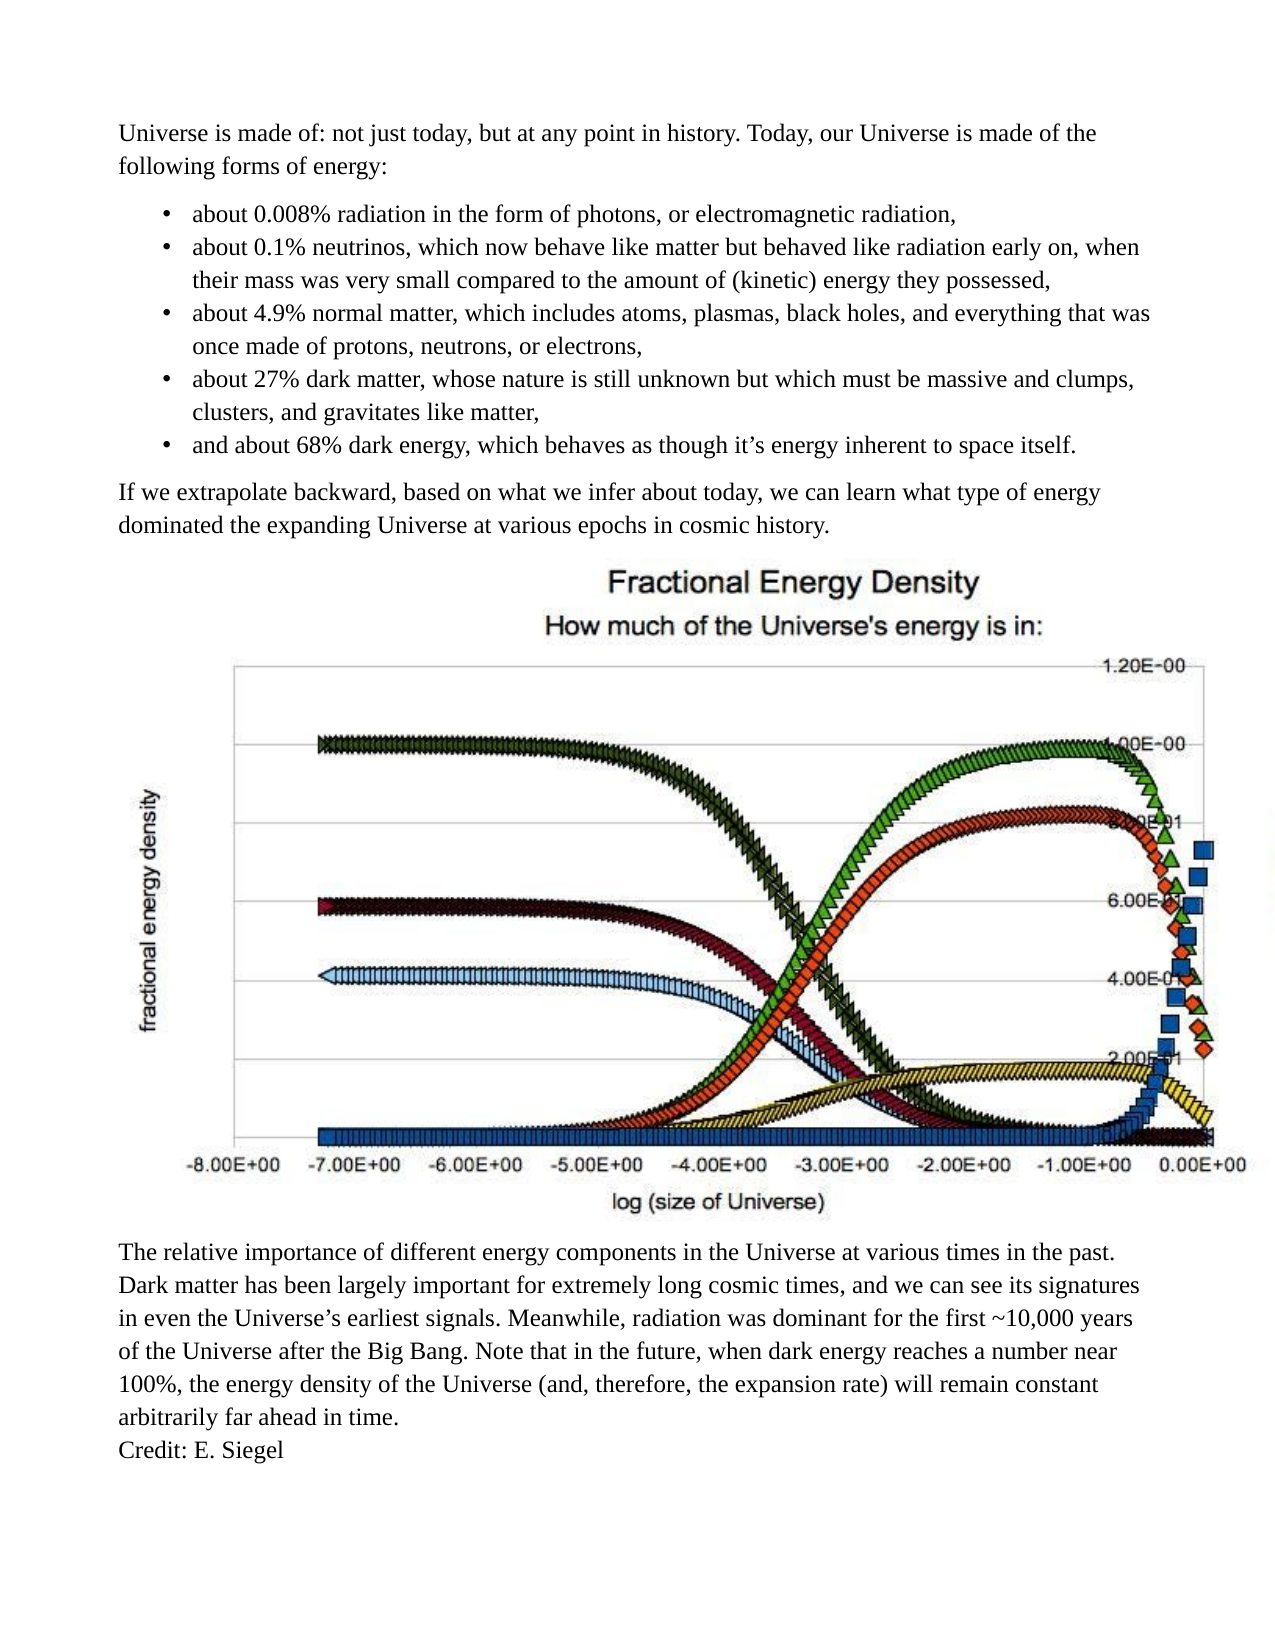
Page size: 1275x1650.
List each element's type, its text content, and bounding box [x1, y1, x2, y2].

text Universe is made of: not just today, but at any point in history. Today, our Universe is made of the following forms of energy: [118, 118, 1157, 180]
text Credit: E. Siegel [118, 1436, 1157, 1464]
list and about 68% dark energy, which behaves as though it’s energy inherent to space itself. [162, 430, 1157, 459]
list about 27% dark matter, whose nature is still unknown but which must be massive and clumps, clusters, and gravitates like matter, [162, 364, 1157, 426]
text If we extrapolate backward, based on what we infer about today, we can learn what type of energy dominated the expanding Universe at various epochs in cosmic history. [118, 477, 1157, 539]
picture [118, 558, 1275, 1234]
text The relative importance of different energy components in the Universe at various times in the past. Dark matter has been largely important for extremely long cosmic times, and we can see its signatures in even the Universe’s earliest signals. Meanwhile, radiation was dominant for the first ~10,000 years of the Universe after the Big Bang. Note that in the future, when dark energy reaches a number near 100%, the energy density of the Universe (and, therefore, the expansion rate) will remain constant arbitrarily far ahead in time. [118, 1237, 1157, 1431]
list about 4.9% normal matter, which includes atoms, plasmas, black holes, and everything that was once made of protons, neutrons, or electrons, [162, 298, 1157, 359]
list about 0.008% radiation in the form of photons, or electromagnetic radiation, [162, 199, 1157, 227]
list about 0.1% neutrinos, which now behave like matter but behaved like radiation early on, when their mass was very small compared to the amount of (kinetic) energy they possessed, [162, 232, 1157, 293]
